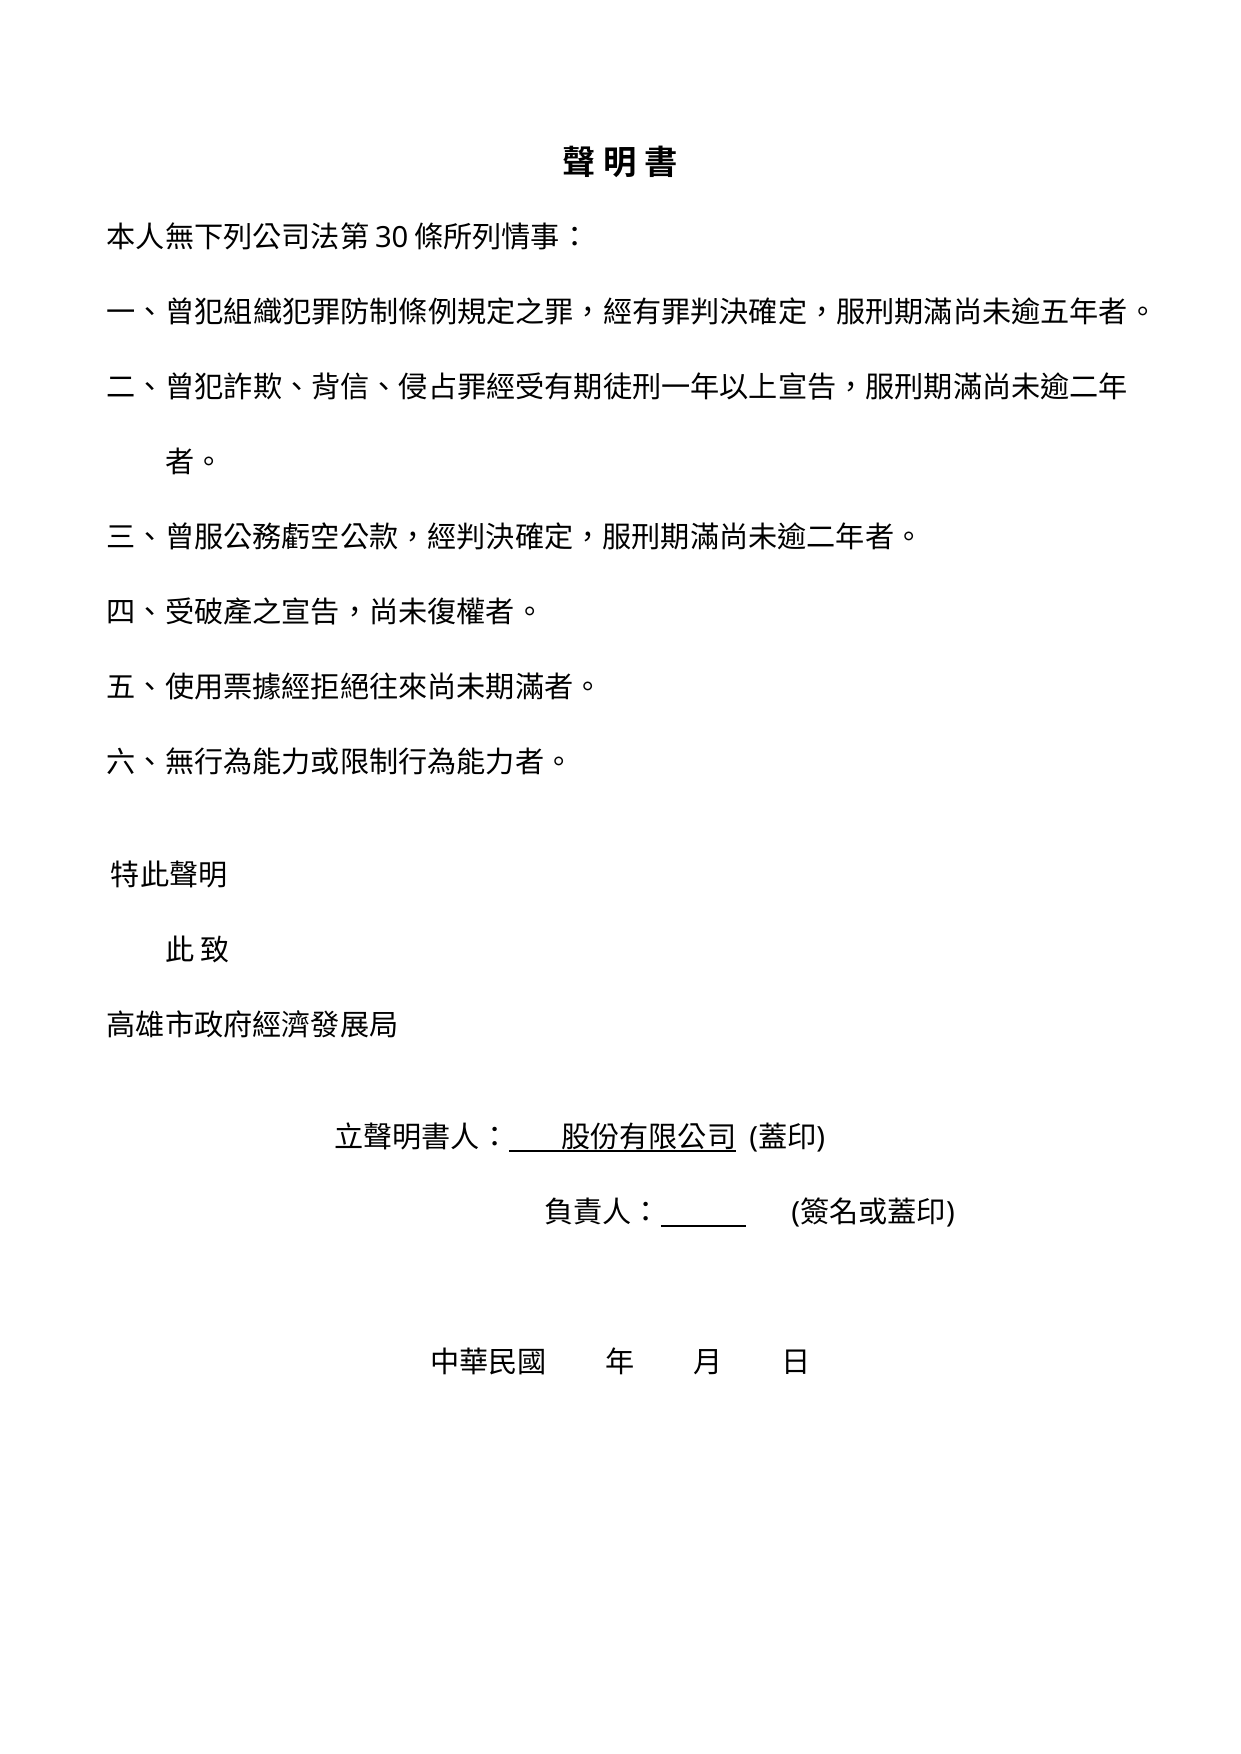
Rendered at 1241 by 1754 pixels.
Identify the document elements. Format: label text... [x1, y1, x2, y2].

text 此 致 [106, 910, 1134, 985]
text 五、使用票據經拒絕往來尚未期滿者。 [106, 647, 1134, 722]
text 特此聲明 [111, 835, 1134, 910]
text 聲 明 書 [106, 122, 1134, 197]
text 本人無下列公司法第30條所列情事： [106, 197, 1134, 272]
list 曾犯詐欺、背信、侵占罪經受有期徒刑一年以上宣告，服刑期滿尚未逾二年者。 [106, 347, 1134, 497]
text 四、受破產之宣告，尚未復權者。 [106, 572, 1134, 647]
text 立聲明書人： 股份有限公司 (蓋印) [106, 1097, 1134, 1172]
text 六、無行為能力或限制行為能力者。 [106, 722, 1134, 797]
text 高雄市政府經濟發展局 [106, 985, 1134, 1060]
text 三、曾服公務虧空公款，經判決確定，服刑期滿尚未逾二年者。 [106, 497, 1134, 572]
list 曾犯組織犯罪防制條例規定之罪，經有罪判決確定，服刑期滿尚未逾五年者。 [106, 272, 1134, 347]
text 負責人： (簽名或蓋印) [106, 1172, 1134, 1247]
text 中華民國 年 月 日 [106, 1322, 1134, 1397]
